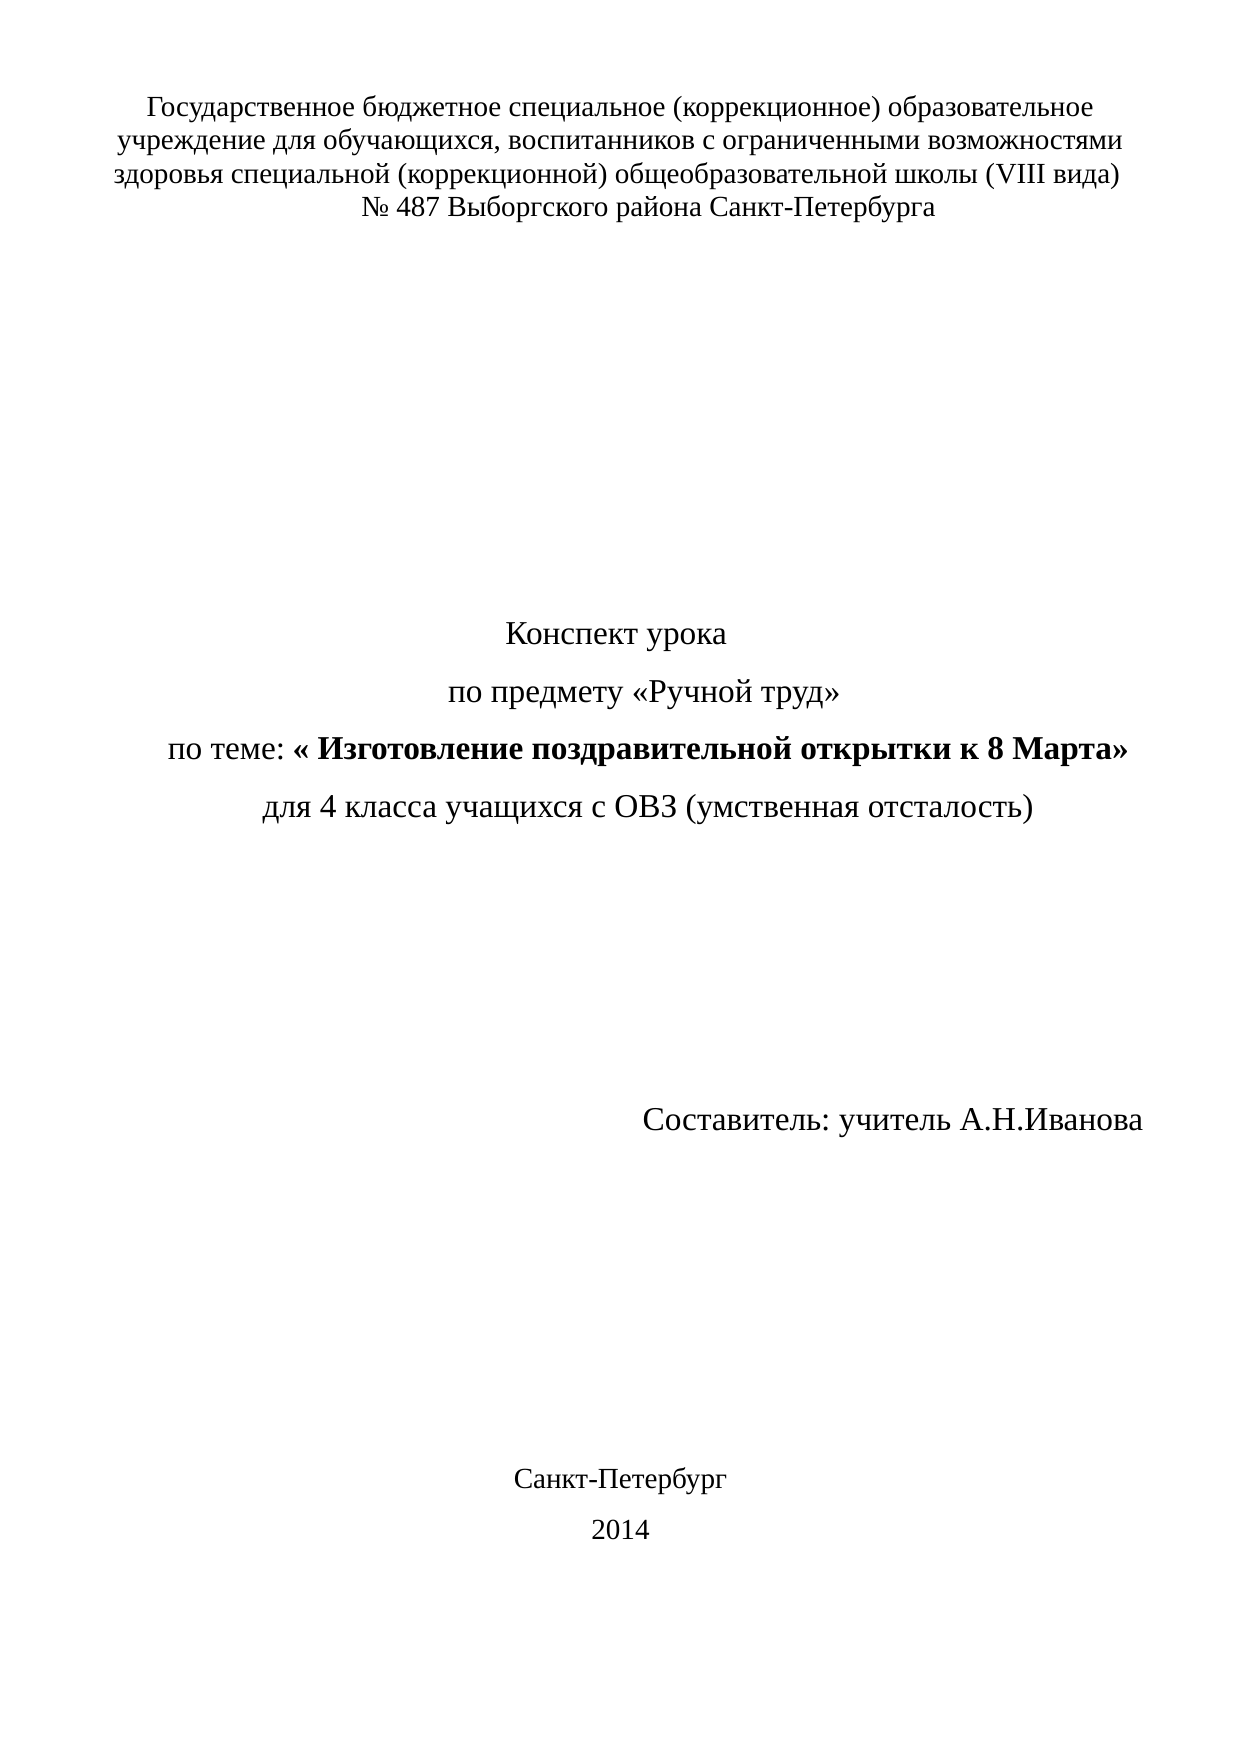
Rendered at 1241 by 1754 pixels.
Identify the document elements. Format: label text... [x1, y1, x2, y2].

text Санкт-Петербург [89, 1461, 1152, 1495]
text по теме: « Изготовление поздравительной открытки к 8 Марта» [89, 728, 1152, 767]
text № 487 Выборгского района Санкт-Петербурга [89, 189, 1152, 223]
text по предмету «Ручной труд» [89, 671, 1152, 709]
text Государственное бюджетное специальное (коррекционное) образовательное учреждение для обучающихся, воспитанников с ограниченными возможностями здоровья специальной (коррекционной) общеобразовательной школы (VIII вида) [89, 89, 1152, 189]
text 2014 [89, 1512, 1152, 1545]
text Составитель: учитель А.Н.Иванова [89, 1095, 1152, 1138]
text для 4 класса учащихся с ОВЗ (умственная отсталость) [89, 786, 1152, 824]
text Конспект урока [89, 613, 1152, 652]
